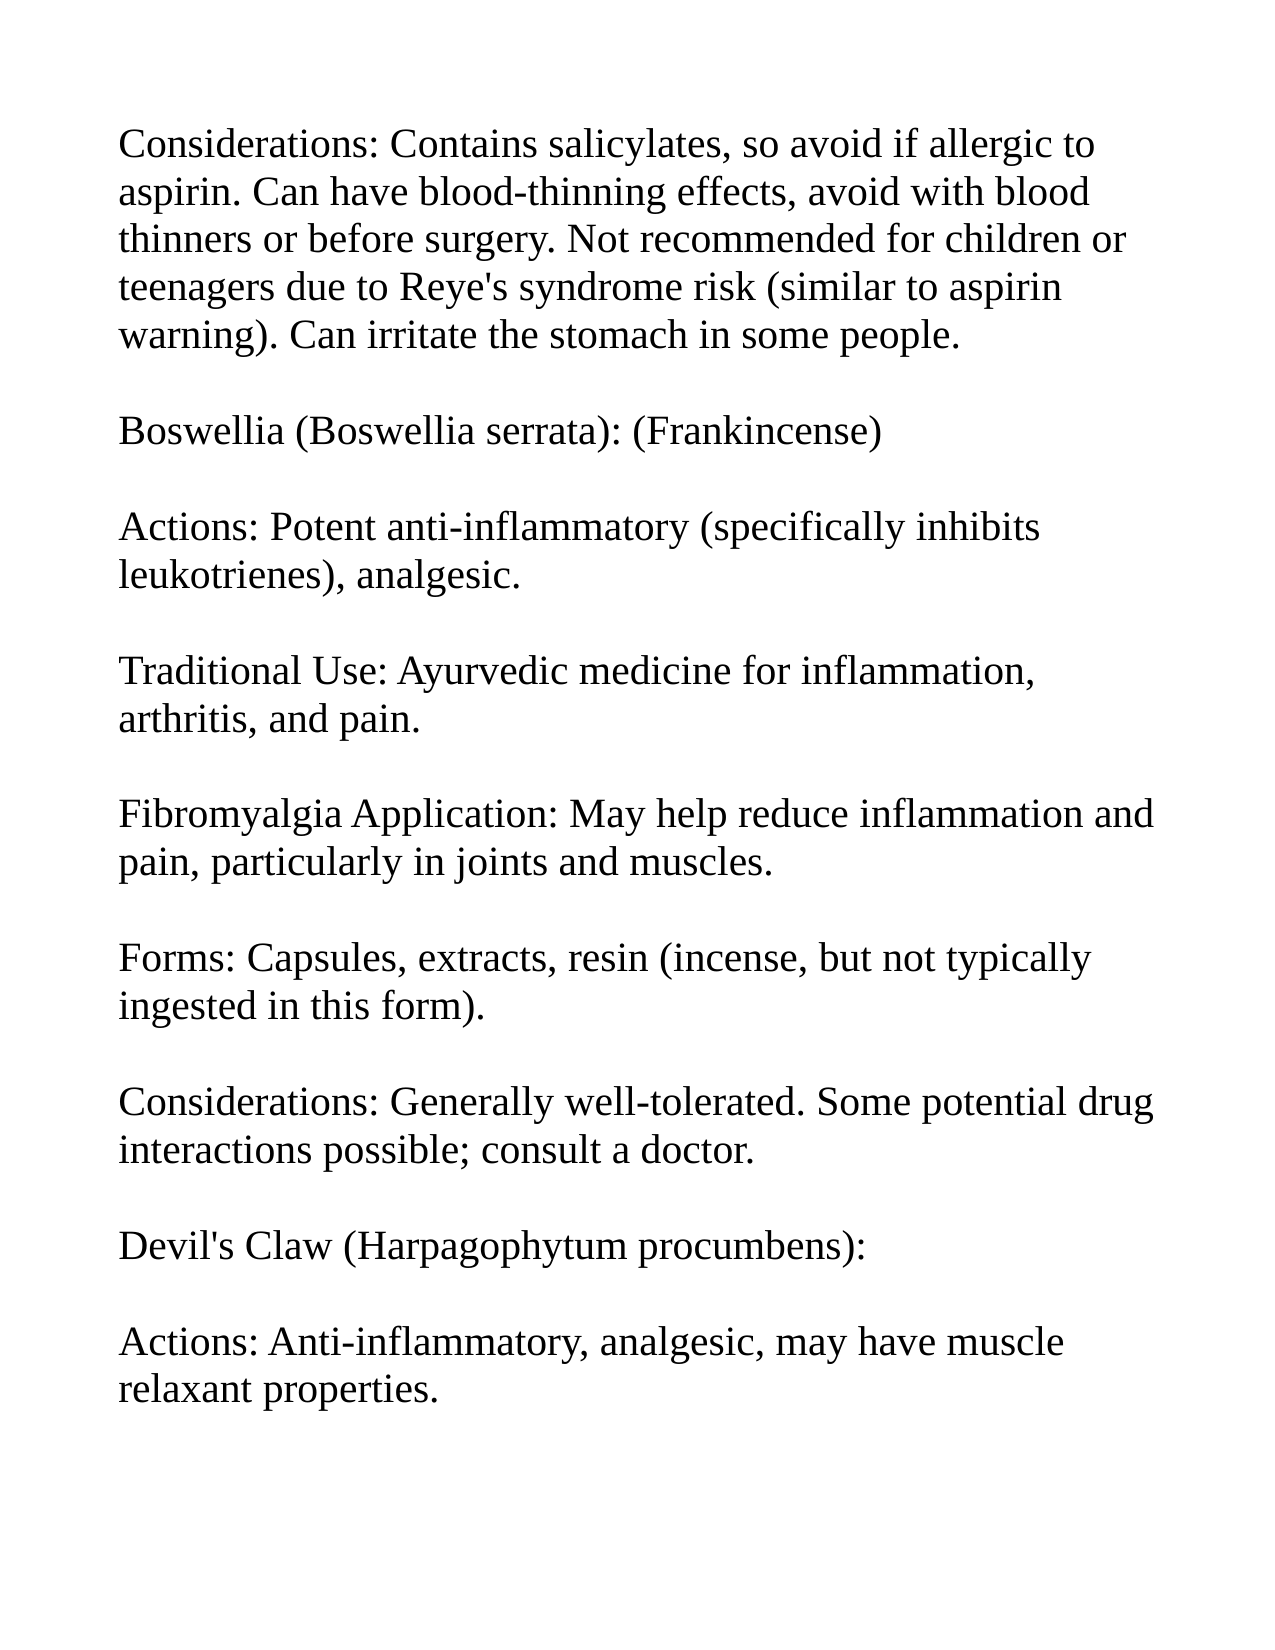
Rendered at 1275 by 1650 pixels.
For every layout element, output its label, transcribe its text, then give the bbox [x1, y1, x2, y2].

text Forms: Capsules, extracts, resin (incense, but not typically ingested in this form). [118, 933, 1157, 1028]
text Traditional Use: Ayurvedic medicine for inflammation, arthritis, and pain. [118, 645, 1157, 741]
text Actions: Anti-inflammatory, analgesic, may have muscle relaxant properties. [118, 1316, 1157, 1412]
text Boswellia (Boswellia serrata): (Frankincense) [118, 406, 1157, 453]
text Considerations: Contains salicylates, so avoid if allergic to aspirin. Can have blood-thinning effects, avoid with blood thinners or before surgery. Not recommended for children or teenagers due to Reye's syndrome risk (similar to aspirin warning). Can irritate the stomach in some people. [118, 118, 1157, 358]
text Actions: Potent anti-inflammatory (specifically inhibits leukotrienes), analgesic. [118, 501, 1157, 597]
text Fibromyalgia Application: May help reduce inflammation and pain, particularly in joints and muscles. [118, 789, 1157, 885]
text Considerations: Generally well-tolerated. Some potential drug interactions possible; consult a doctor. [118, 1076, 1157, 1172]
text Devil's Claw (Harpagophytum procumbens): [118, 1220, 1157, 1268]
